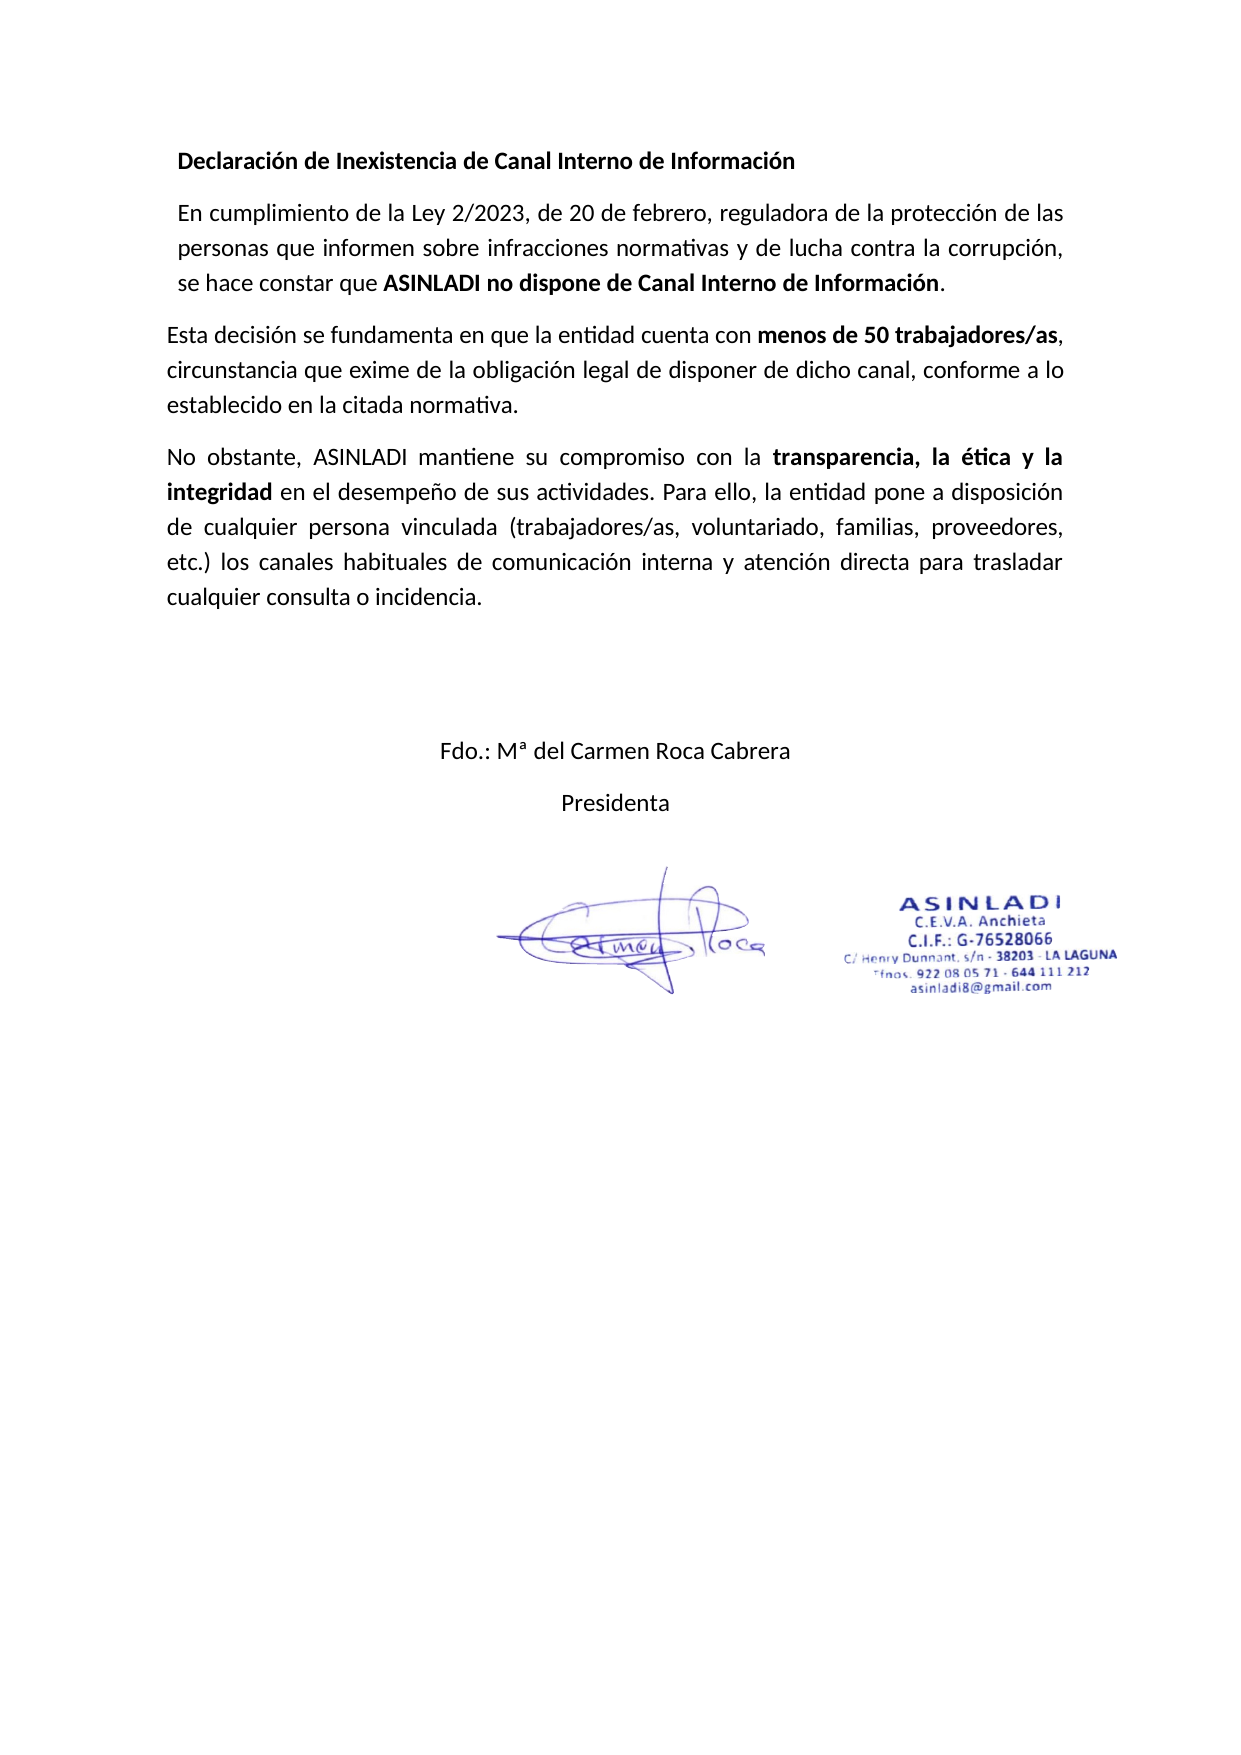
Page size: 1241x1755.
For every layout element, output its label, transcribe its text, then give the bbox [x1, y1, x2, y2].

text Esta decisión se fundamenta en que la entidad cuenta con menos de 50 trabajadores/as, circunstancia que exime de la obligación legal de disponer de dicho canal, conforme a lo establecido en la citada normativa. [167, 319, 1064, 419]
text Presidenta [167, 787, 1064, 817]
text No obstante, ASINLADI mantiene su compromiso con la transparencia, la ética y la integridad en el desempeño de sus actividades. Para ello, la entidad pone a disposición de cualquier persona vinculada (trabajadores/as, voluntariado, familias, proveedores, etc.) los canales habituales de comunicación interna y atención directa para trasladar cualquier consulta o incidencia. [167, 441, 1064, 611]
text Declaración de Inexistencia de Canal Interno de Información [177, 146, 1076, 176]
text Fdo.: Mª del Carmen Roca Cabrera [167, 735, 1064, 766]
text En cumplimiento de la Ley 2/2023, de 20 de febrero, reguladora de la protección de las personas que informen sobre infracciones normativas y de lucha contra la corrupción, se hace constar que ASINLADI no dispone de Canal Interno de Información. [177, 197, 1063, 298]
